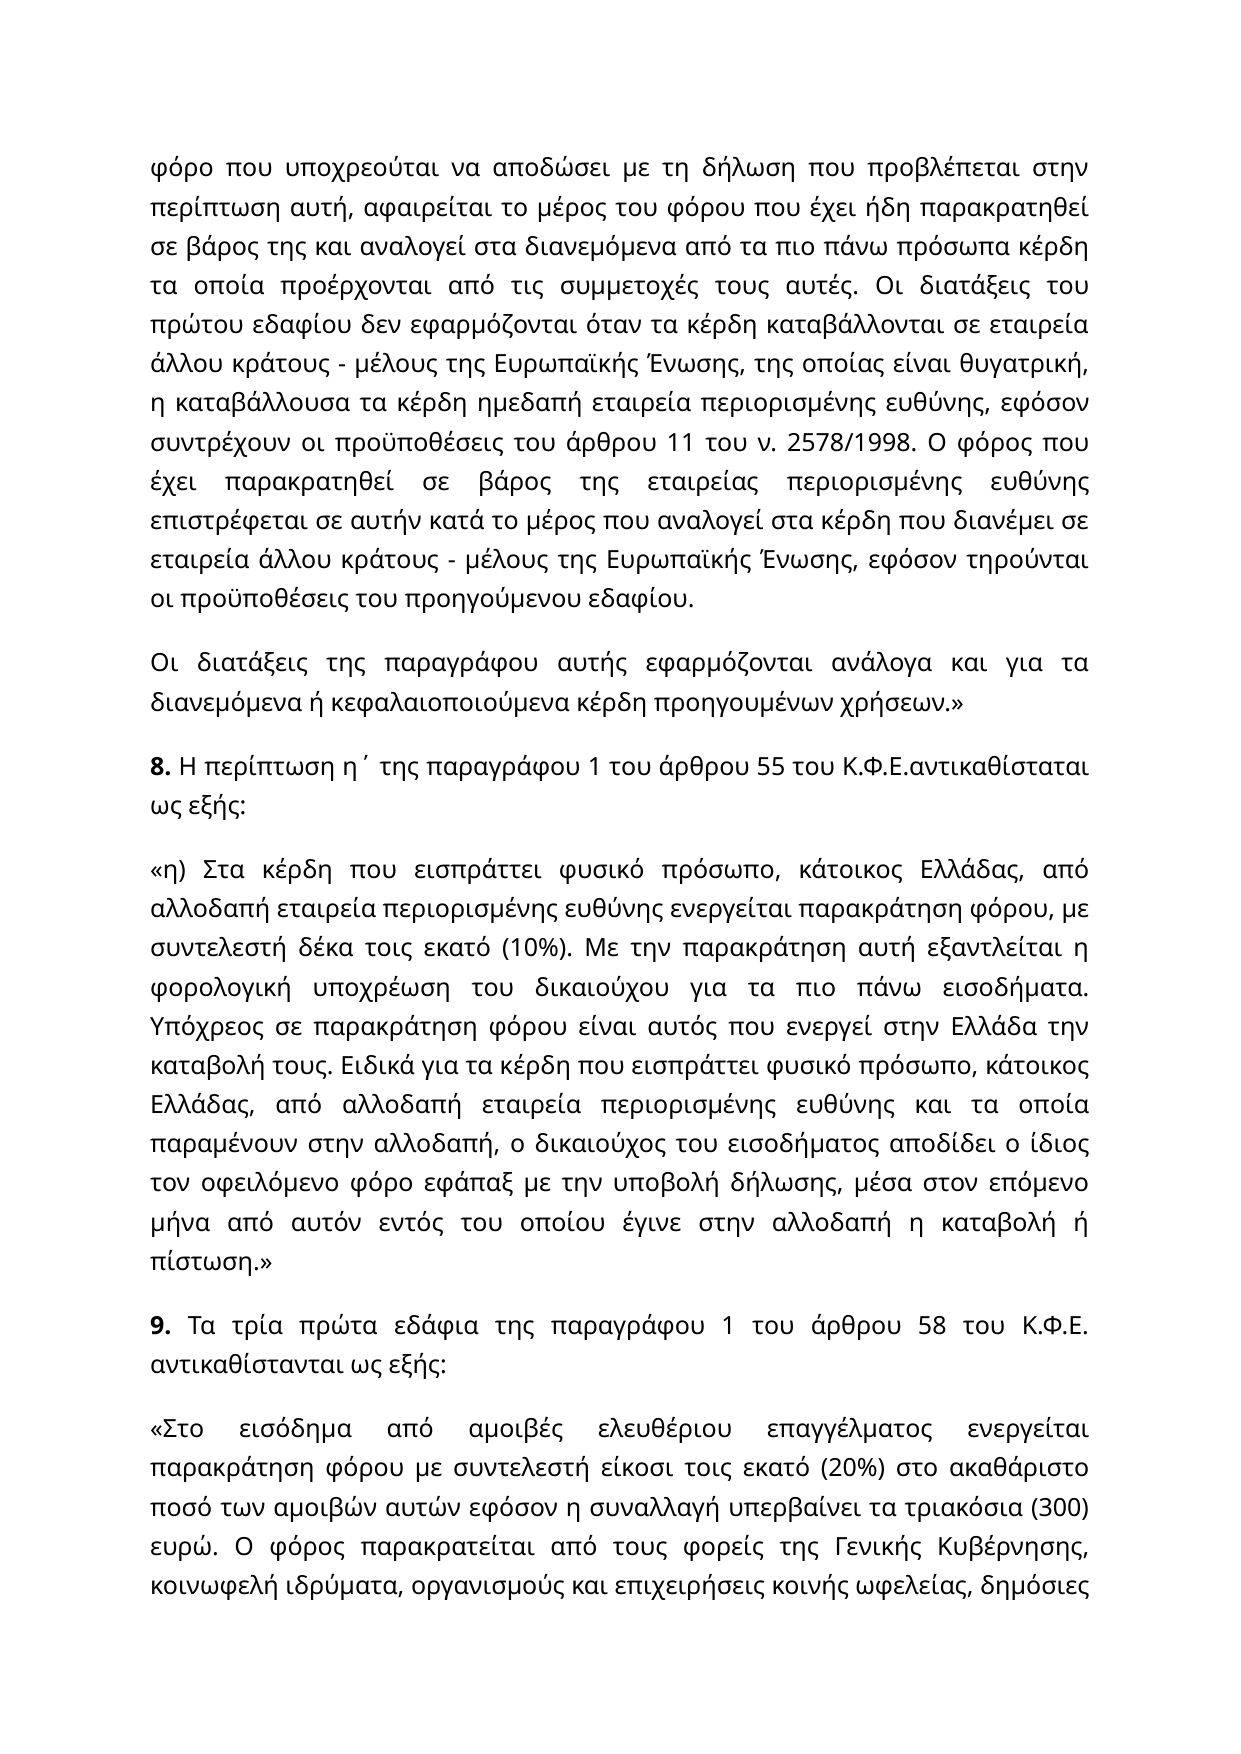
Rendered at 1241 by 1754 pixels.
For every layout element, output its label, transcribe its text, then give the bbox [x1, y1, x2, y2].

text φόρο που υποχρεούται να αποδώσει με τη δήλωση που προβλέπεται στην περίπτωση αυτή, αφαιρείται το μέρος του φόρου που έχει ήδη παρακρατηθεί σε βάρος της και αναλογεί στα διανεμόμενα από τα πιο πάνω πρόσωπα κέρδη τα οποία προέρχονται από τις συμμετοχές τους αυτές. Οι διατάξεις του πρώτου εδαφίου δεν εφαρμόζονται όταν τα κέρδη καταβάλλονται σε εταιρεία άλλου κράτους - μέλους της Ευρωπαϊκής Ένωσης, της οποίας είναι θυγατρική, η καταβάλλουσα τα κέρδη ημεδαπή εταιρεία περιορισμένης ευθύνης, εφόσον συντρέχουν οι προϋποθέσεις του άρθρου 11 του ν. 2578/1998. Ο φόρος που έχει παρακρατηθεί σε βάρος της εταιρείας περιορισμένης ευθύνης επιστρέφεται σε αυτήν κατά το μέρος που αναλογεί στα κέρδη που διανέμει σε εταιρεία άλλου κράτους - μέλους της Ευρωπαϊκής Ένωσης, εφόσον τηρούνται οι προϋποθέσεις του προηγούμενου εδαφίου. [150, 150, 1090, 615]
text 8. Η περίπτωση η΄ της παραγράφου 1 του άρθρου 55 του Κ.Φ.Ε.αντικαθίσταται ως εξής: [150, 748, 1090, 822]
text Οι διατάξεις της παραγράφου αυτής εφαρμόζονται ανάλογα και για τα διανεμόμενα ή κεφαλαιοποιούμενα κέρδη προηγουμένων χρήσεων.» [150, 645, 1090, 718]
text 9. Τα τρία πρώτα εδάφια της παραγράφου 1 του άρθρου 58 του Κ.Φ.Ε. αντικαθίστανται ως εξής: [150, 1307, 1090, 1381]
text «Στο εισόδημα από αμοιβές ελευθέριου επαγγέλματος ενεργείται παρακράτηση φόρου με συντελεστή είκοσι τοις εκατό (20%) στο ακαθάριστο ποσό των αμοιβών αυτών εφόσον η συναλλαγή υπερβαίνει τα τριακόσια (300) ευρώ. Ο φόρος παρακρατείται από τους φορείς της Γενικής Κυβέρνησης, κοινωφελή ιδρύματα, οργανισμούς και επιχειρήσεις κοινής ωφελείας, δημόσιες [150, 1411, 1090, 1602]
text «η) Στα κέρδη που εισπράττει φυσικό πρόσωπο, κάτοικος Ελλάδας, από αλλοδαπή εταιρεία περιορισμένης ευθύνης ενεργείται παρακράτηση φόρου, με συντελεστή δέκα τοις εκατό (10%). Με την παρακράτηση αυτή εξαντλείται η φορολογική υποχρέωση του δικαιούχου για τα πιο πάνω εισοδήματα. Υπόχρεος σε παρακράτηση φόρου είναι αυτός που ενεργεί στην Ελλάδα την καταβολή τους. Ειδικά για τα κέρδη που εισπράττει φυσικό πρόσωπο, κάτοικος Ελλάδας, από αλλοδαπή εταιρεία περιορισμένης ευθύνης και τα οποία παραμένουν στην αλλοδαπή, ο δικαιούχος του εισοδήματος αποδίδει ο ίδιος τον οφειλόμενο φόρο εφάπαξ με την υποβολή δήλωσης, μέσα στον επόμενο μήνα από αυτόν εντός του οποίου έγινε στην αλλοδαπή η καταβολή ή πίστωση.» [150, 852, 1090, 1277]
